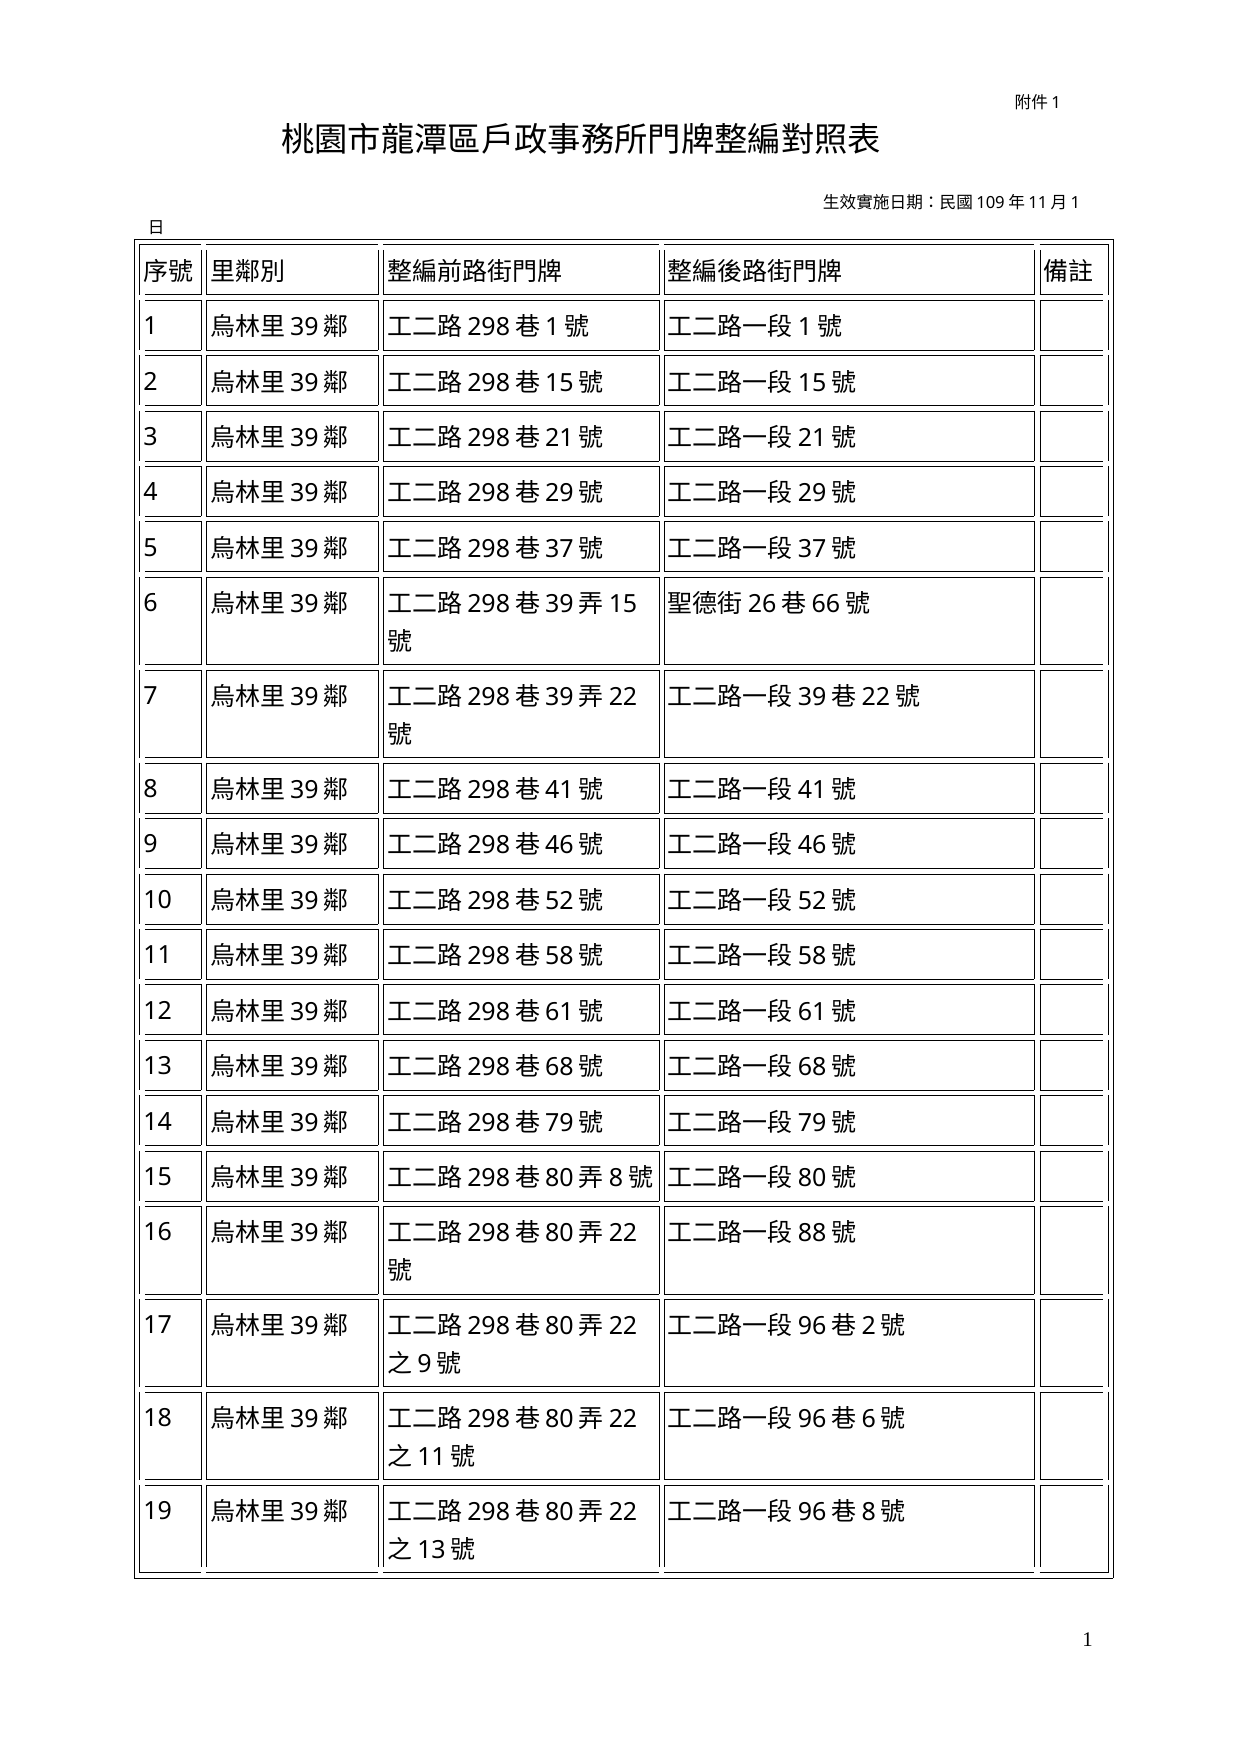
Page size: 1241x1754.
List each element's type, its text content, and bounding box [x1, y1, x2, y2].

table_cell 工二路298巷37號 [381, 516, 661, 571]
table_cell 工二路298巷58號 [381, 924, 661, 979]
table_cell 工二路一段37號 [661, 516, 1037, 571]
table_cell [1037, 1145, 1111, 1201]
table_cell 6 [137, 571, 204, 664]
table_cell 工二路一段1號 [661, 294, 1037, 350]
table_cell 2 [137, 350, 204, 405]
table_cell [1037, 1201, 1111, 1293]
table_cell 烏林里39鄰 [204, 924, 381, 979]
table_cell 工二路298巷1號 [381, 294, 661, 350]
table_cell 烏林里39鄰 [204, 757, 381, 813]
table_cell 工二路298巷21號 [381, 405, 661, 461]
table_cell [1037, 350, 1111, 405]
table_cell 10 [137, 868, 204, 923]
table_cell 工二路一段88號 [661, 1201, 1037, 1293]
table_cell 工二路298巷39弄22號 [381, 664, 661, 757]
table_cell 烏林里39鄰 [204, 1145, 381, 1201]
table_cell 烏林里39鄰 [204, 516, 381, 571]
table_cell 工二路一段80號 [661, 1145, 1037, 1201]
table_cell [1037, 979, 1111, 1034]
table_cell 烏林里39鄰 [204, 1034, 381, 1090]
table_cell 工二路一段21號 [661, 405, 1037, 461]
table_cell [1037, 1090, 1111, 1145]
table_cell 11 [137, 924, 204, 979]
table_cell 烏林里39鄰 [204, 1090, 381, 1145]
table_cell 烏林里39鄰 [204, 350, 381, 405]
table_cell 工二路298巷80弄22號 [381, 1201, 661, 1293]
table_cell 烏林里39鄰 [204, 868, 381, 923]
table_cell 12 [137, 979, 204, 1034]
table_cell 聖德街26巷66號 [661, 571, 1037, 664]
table_header 序號 [137, 240, 204, 294]
table_cell 工二路298巷80弄22之13號 [381, 1479, 661, 1572]
table_cell 工二路一段46號 [661, 813, 1037, 868]
table_cell 工二路一段39巷22號 [661, 664, 1037, 757]
table_cell 9 [137, 813, 204, 868]
table_cell [1037, 571, 1111, 664]
table_cell [1037, 924, 1111, 979]
table_cell 烏林里39鄰 [204, 461, 381, 516]
table_cell 工二路298巷80弄22之9號 [381, 1294, 661, 1386]
table_cell 工二路298巷80弄8號 [381, 1145, 661, 1201]
table_cell 3 [137, 405, 204, 461]
table_cell 工二路一段58號 [661, 924, 1037, 979]
table_cell 工二路一段29號 [661, 461, 1037, 516]
table_cell 工二路298巷80弄22之11號 [381, 1386, 661, 1479]
table_cell 烏林里39鄰 [204, 294, 381, 350]
table_cell [1037, 1034, 1111, 1090]
table_cell 烏林里39鄰 [204, 1294, 381, 1386]
table_cell 工二路一段68號 [661, 1034, 1037, 1090]
table_cell [1037, 461, 1111, 516]
table_cell 烏林里39鄰 [204, 405, 381, 461]
table_cell 16 [137, 1201, 204, 1293]
table_cell [1037, 757, 1111, 813]
table_cell 4 [137, 461, 204, 516]
table_cell 烏林里39鄰 [204, 664, 381, 757]
table_cell 工二路298巷39弄15號 [381, 571, 661, 664]
table_cell 1 [137, 294, 204, 350]
table_cell 13 [137, 1034, 204, 1090]
table_cell 工二路一段15號 [661, 350, 1037, 405]
table_cell 工二路一段79號 [661, 1090, 1037, 1145]
table_cell 18 [137, 1386, 204, 1479]
table_cell 工二路298巷68號 [381, 1034, 661, 1090]
table_header 里鄰別 [204, 240, 381, 294]
table_cell 工二路298巷29號 [381, 461, 661, 516]
table_cell 烏林里39鄰 [204, 1479, 381, 1572]
table_cell 工二路一段61號 [661, 979, 1037, 1034]
table_cell [1037, 516, 1111, 571]
table_header 整編前路街門牌 [381, 240, 661, 294]
table_cell [1037, 405, 1111, 461]
table_header 備註 [1037, 240, 1111, 294]
table_cell 15 [137, 1145, 204, 1201]
table_cell 8 [137, 757, 204, 813]
table_cell 19 [137, 1479, 204, 1572]
table_cell 工二路298巷15號 [381, 350, 661, 405]
table_cell [1037, 1294, 1111, 1386]
table_cell [1037, 868, 1111, 923]
table_cell 工二路一段41號 [661, 757, 1037, 813]
table_cell 烏林里39鄰 [204, 1201, 381, 1293]
table_cell 工二路298巷41號 [381, 757, 661, 813]
table_cell [1037, 813, 1111, 868]
table_cell 工二路一段96巷8號 [661, 1479, 1037, 1572]
table_cell [1037, 294, 1111, 350]
table_cell 工二路一段96巷6號 [661, 1386, 1037, 1479]
table_cell 工二路298巷52號 [381, 868, 661, 923]
table_cell 工二路一段52號 [661, 868, 1037, 923]
table_cell [1037, 1479, 1111, 1572]
table_cell 7 [137, 664, 204, 757]
table_cell 烏林里39鄰 [204, 571, 381, 664]
table_cell 14 [137, 1090, 204, 1145]
table_header 整編後路街門牌 [661, 240, 1037, 294]
table_cell [1037, 664, 1111, 757]
table_cell [1037, 1386, 1111, 1479]
table_cell 5 [137, 516, 204, 571]
table_cell 工二路298巷46號 [381, 813, 661, 868]
table_cell 烏林里39鄰 [204, 1386, 381, 1479]
table_cell 烏林里39鄰 [204, 813, 381, 868]
table_cell 工二路298巷61號 [381, 979, 661, 1034]
table_cell 烏林里39鄰 [204, 979, 381, 1034]
table_cell 工二路一段96巷2號 [661, 1294, 1037, 1386]
table_cell 17 [137, 1294, 204, 1386]
table_cell 工二路298巷79號 [381, 1090, 661, 1145]
